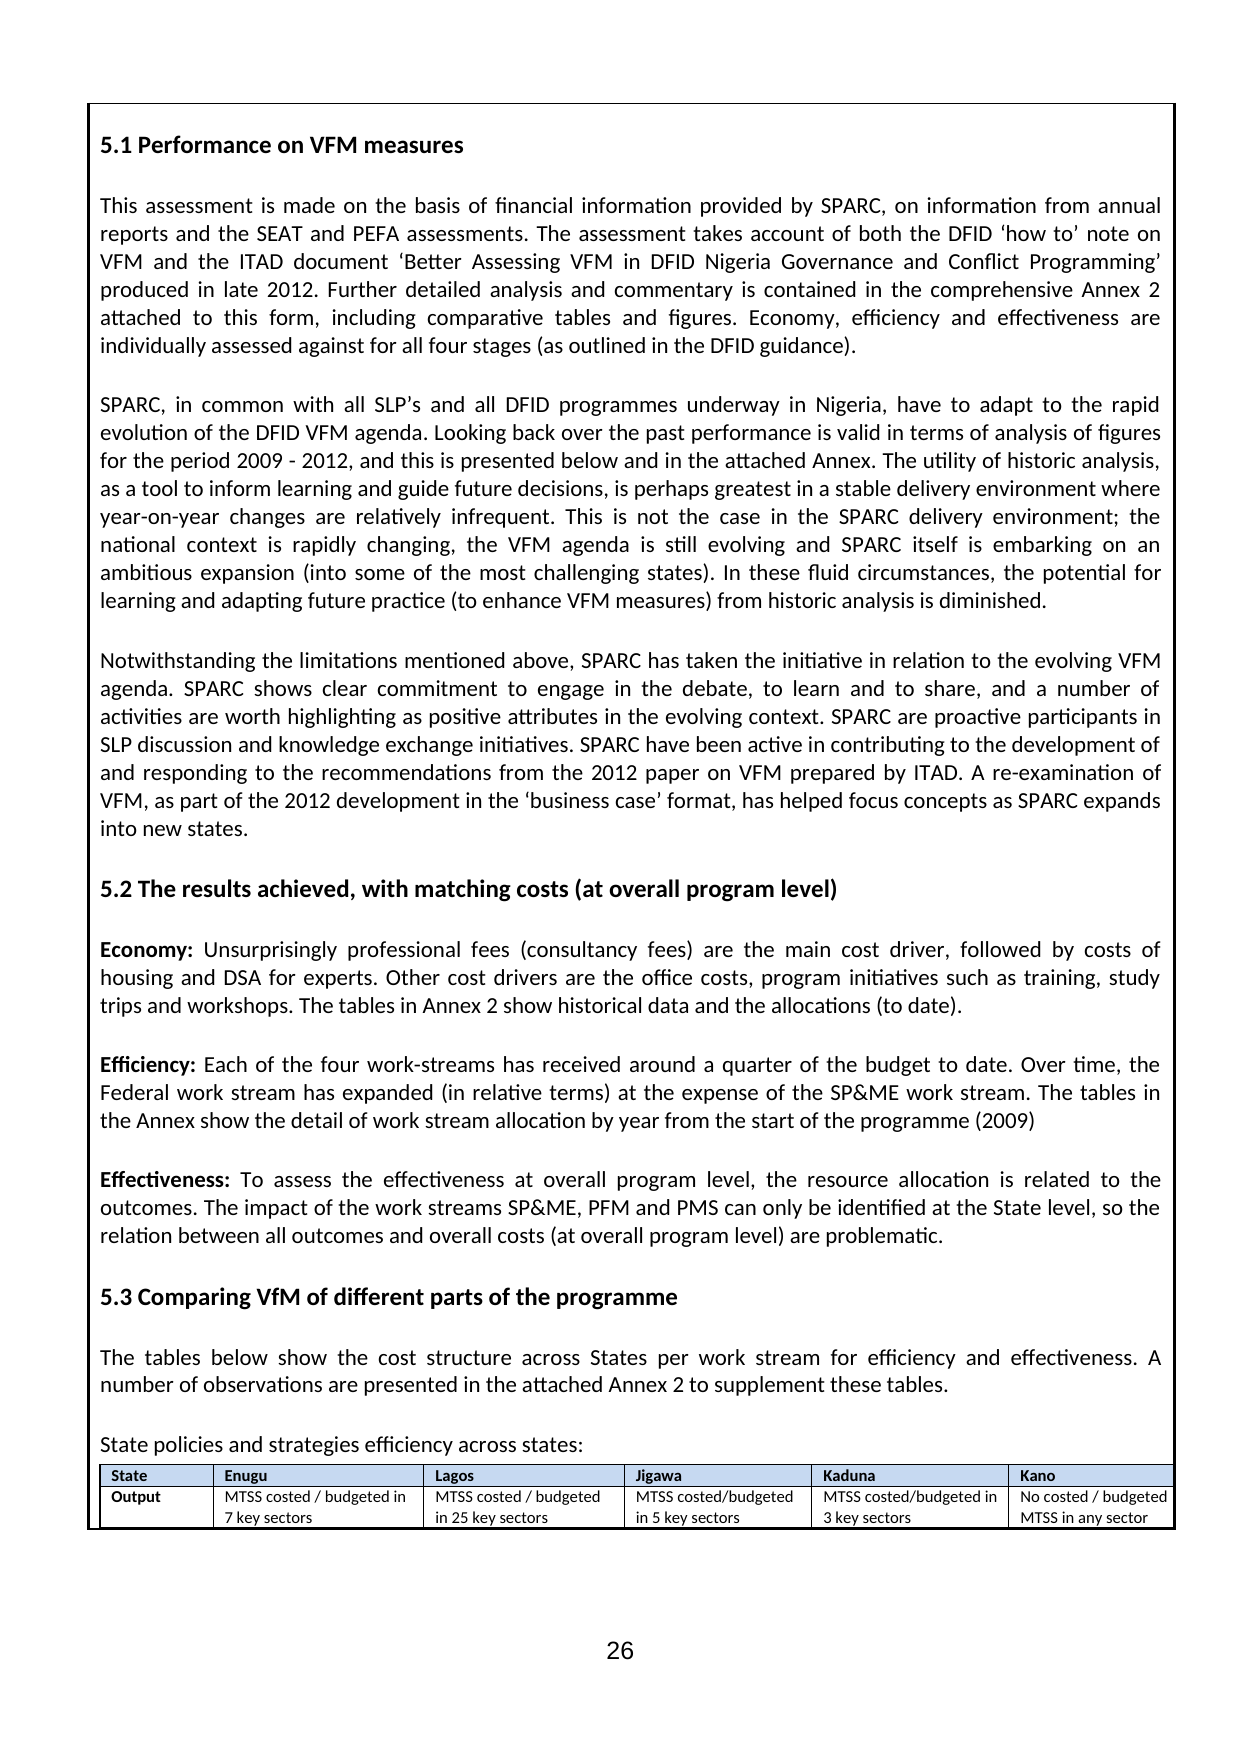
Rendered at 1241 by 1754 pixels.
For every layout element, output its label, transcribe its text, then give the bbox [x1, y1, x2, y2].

table_cell Output [101, 1487, 213, 1527]
table_header State [101, 1465, 213, 1486]
table_header Kaduna [812, 1465, 1008, 1486]
table_header Jigawa [625, 1465, 811, 1486]
table_header Kano [1009, 1465, 1173, 1486]
table_cell MTSS costed / budgeted in 25 key sectors [424, 1487, 624, 1527]
table_cell No costed / budgeted MTSS in any sector [1009, 1487, 1173, 1527]
table_cell MTSS costed / budgeted in 7 key sectors [214, 1487, 423, 1527]
table_header Lagos [424, 1465, 624, 1486]
table_cell MTSS costed/budgeted in 5 key sectors [625, 1487, 811, 1527]
table_cell 5.1 Performance on VFM measures This assessment is made on the basis of financial information provided by SPARC, on information from annual reports and the SEAT and PEFA assessments. The assessment takes account of both the DFID ‘how to’ note on VFM and the ITAD document ‘Better Assessing VFM in DFID Nigeria Governance and Conflict Programming’ produced in late 2012. Further detailed analysis and commentary is contained in the comprehensive Annex 2 attached to this form, including comparative tables and figures. Economy, efficiency and effectiveness are individually assessed against for all four stages (as outlined in the DFID guidance). SPARC, in common with all SLP’s and all DFID programmes underway in Nigeria, have to adapt to the rapid evolution of the DFID VFM agenda. Looking back over the past performance is valid in terms of analysis of figures for the period 2009 - 2012, and this is presented below and in the attached Annex. The utility of historic analysis, as a tool to inform learning and guide future decisions, is perhaps greatest in a stable delivery environment where year-on-year changes are relatively infrequent. This is not the case in the SPARC delivery environment; the national context is rapidly changing, the VFM agenda is still evolving and SPARC itself is embarking on an ambitious expansion (into some of the most challenging states). In these fluid circumstances, the potential for learning and adapting future practice (to enhance VFM measures) from historic analysis is diminished. Notwithstanding the limitations mentioned above, SPARC has taken the initiative in relation to the evolving VFM agenda. SPARC shows clear commitment to engage in the debate, to learn and to share, and a number of activities are worth highlighting as positive attributes in the evolving context. SPARC are proactive participants in SLP discussion and knowledge exchange initiatives. SPARC have been active in contributing to the development of and responding to the recommendations from the 2012 paper on VFM prepared by ITAD. A re-examination of VFM, as part of the 2012 development in the ‘business case’ format, has helped focus concepts as SPARC expands into new states. 5.2 The results achieved, with matching costs (at overall program level) Economy: Unsurprisingly professional fees (consultancy fees) are the main cost driver, followed by costs of housing and DSA for experts. Other cost drivers are the office costs, program initiatives such as training, study trips and workshops. The tables in Annex 2 show historical data and the allocations (to date). Efficiency: Each of the four work-streams has received around a quarter of the budget to date. Over time, the Federal work stream has expanded (in relative terms) at the expense of the SP&ME work stream. The tables in the Annex show the detail of work stream allocation by year from the start of the programme (2009) Effectiveness: To assess the effectiveness at overall program level, the resource allocation is related to the outcomes. The impact of the work streams SP&ME, PFM and PMS can only be identified at the State level, so the relation between all outcomes and overall costs (at overall program level) are problematic. 5.3 Comparing VfM of different parts of the programme The tables below show the cost structure across States per work stream for efficiency and effectiveness. A number of observations are presented in the attached Annex 2 to supplement these tables. State policies and strategies efficiency across states: [90, 104, 1173, 1528]
table_cell MTSS costed/budgeted in 3 key sectors [812, 1487, 1008, 1527]
table_header Enugu [214, 1465, 423, 1486]
